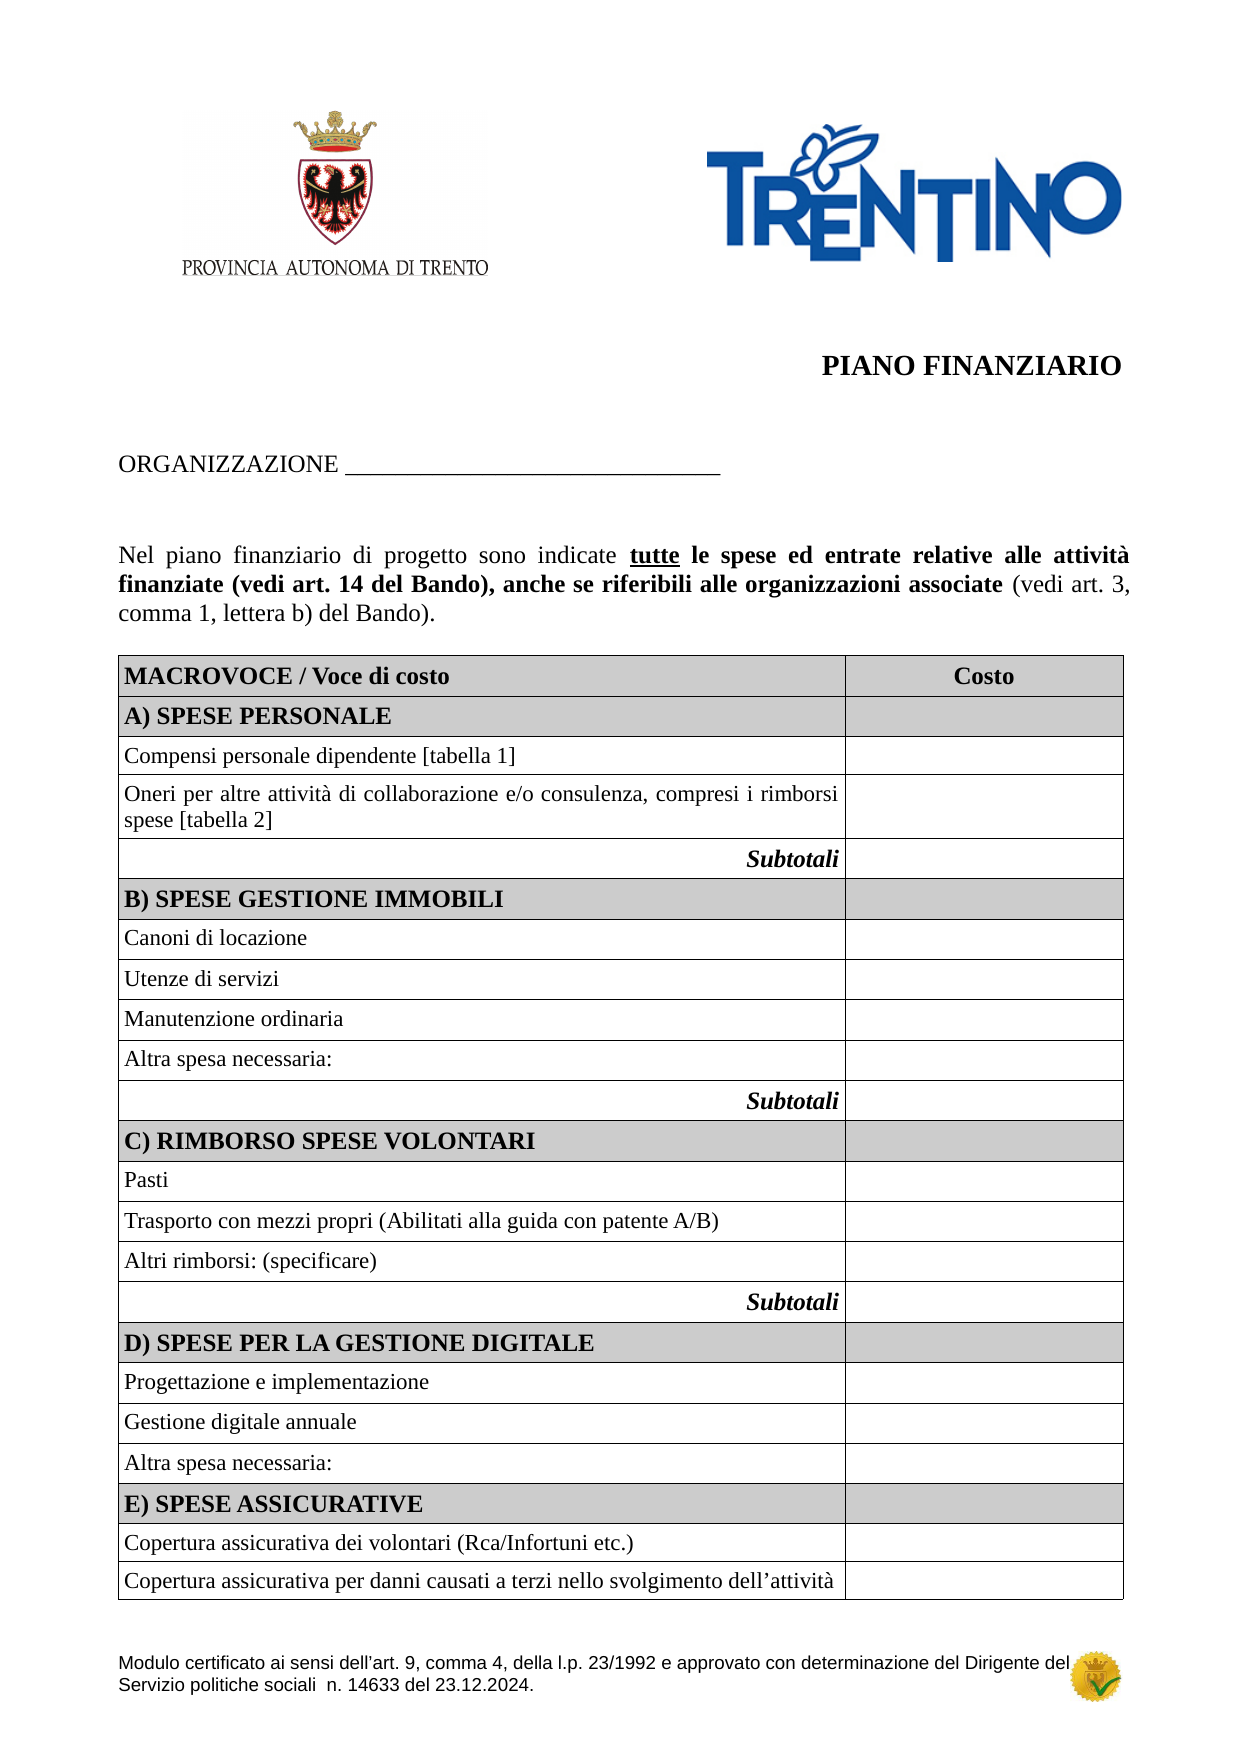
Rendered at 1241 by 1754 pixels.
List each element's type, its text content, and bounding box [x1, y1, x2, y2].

table_cell [846, 1242, 1123, 1281]
table_cell [846, 775, 1123, 838]
table_cell Progettazione e implementazione [119, 1363, 845, 1402]
table_cell Subtotali [119, 1282, 845, 1322]
table_cell Utenze di servizi [119, 960, 845, 999]
table_cell Canoni di locazione [119, 920, 845, 959]
table_cell C) RIMBORSO SPESE VOLONTARI [119, 1121, 845, 1161]
table_cell Trasporto con mezzi propri (Abilitati alla guida con patente A/B) [119, 1202, 845, 1241]
table_cell [846, 1524, 1123, 1561]
table_cell [846, 1202, 1123, 1241]
table_cell E) SPESE ASSICURATIVE [119, 1484, 845, 1523]
table_cell [846, 1041, 1123, 1080]
table_cell [846, 1562, 1123, 1599]
picture [707, 124, 1122, 262]
table_cell [846, 737, 1123, 774]
table_cell Gestione digitale annuale [119, 1404, 845, 1443]
table_cell Copertura assicurativa per danni causati a terzi nello svolgimento dell’attività [119, 1562, 845, 1599]
table_cell B) SPESE GESTIONE IMMOBILI [119, 879, 845, 919]
table_header Costo [846, 656, 1123, 696]
table_cell Copertura assicurativa dei volontari (Rca/Infortuni etc.) [119, 1524, 845, 1561]
table_cell [846, 1282, 1123, 1322]
table_cell Altra spesa necessaria: [119, 1444, 845, 1483]
table_cell Manutenzione ordinaria [119, 1000, 845, 1039]
text ORGANIZZAZIONE ______________________________ [118, 449, 1122, 478]
table_cell [846, 1404, 1123, 1443]
table_cell [846, 1484, 1123, 1523]
table_cell Altra spesa necessaria: [119, 1041, 845, 1080]
table_cell Compensi personale dipendente [tabella 1] [119, 737, 845, 774]
table_cell [846, 879, 1123, 919]
table_cell Oneri per altre attività di collaborazione e/o consulenza, compresi i rimborsi spese [tabella 2] [119, 775, 845, 838]
table_cell [846, 1121, 1123, 1161]
table_cell [846, 1363, 1123, 1402]
table_cell [846, 839, 1123, 878]
table_cell [846, 1162, 1123, 1201]
table_cell Subtotali [119, 1081, 845, 1120]
table_cell Subtotali [119, 839, 845, 878]
text PIANO FINANZIARIO [118, 348, 1122, 382]
table_cell [846, 1444, 1123, 1483]
table_cell [846, 960, 1123, 999]
table_cell [846, 697, 1123, 736]
text Nel piano finanziario di progetto sono indicate tutte le spese ed entrate relative alle attività finanziate (vedi art. 14 del Bando), anche se riferibili alle organizzazioni associate (vedi art. 3, comma 1, lettera b) del Bando). [118, 540, 1131, 626]
table_header MACROVOCE / Voce di costo [119, 656, 845, 696]
table_cell [846, 1081, 1123, 1120]
table_cell Altri rimborsi: (specificare) [119, 1242, 845, 1281]
table_cell [846, 1000, 1123, 1039]
table_cell [846, 920, 1123, 959]
table_cell A) SPESE PERSONALE [119, 697, 845, 736]
table_cell [846, 1323, 1123, 1362]
picture [182, 110, 489, 276]
table_cell D) SPESE PER LA GESTIONE DIGITALE [119, 1323, 845, 1362]
table_cell Pasti [119, 1162, 845, 1201]
picture [1070, 1651, 1123, 1702]
